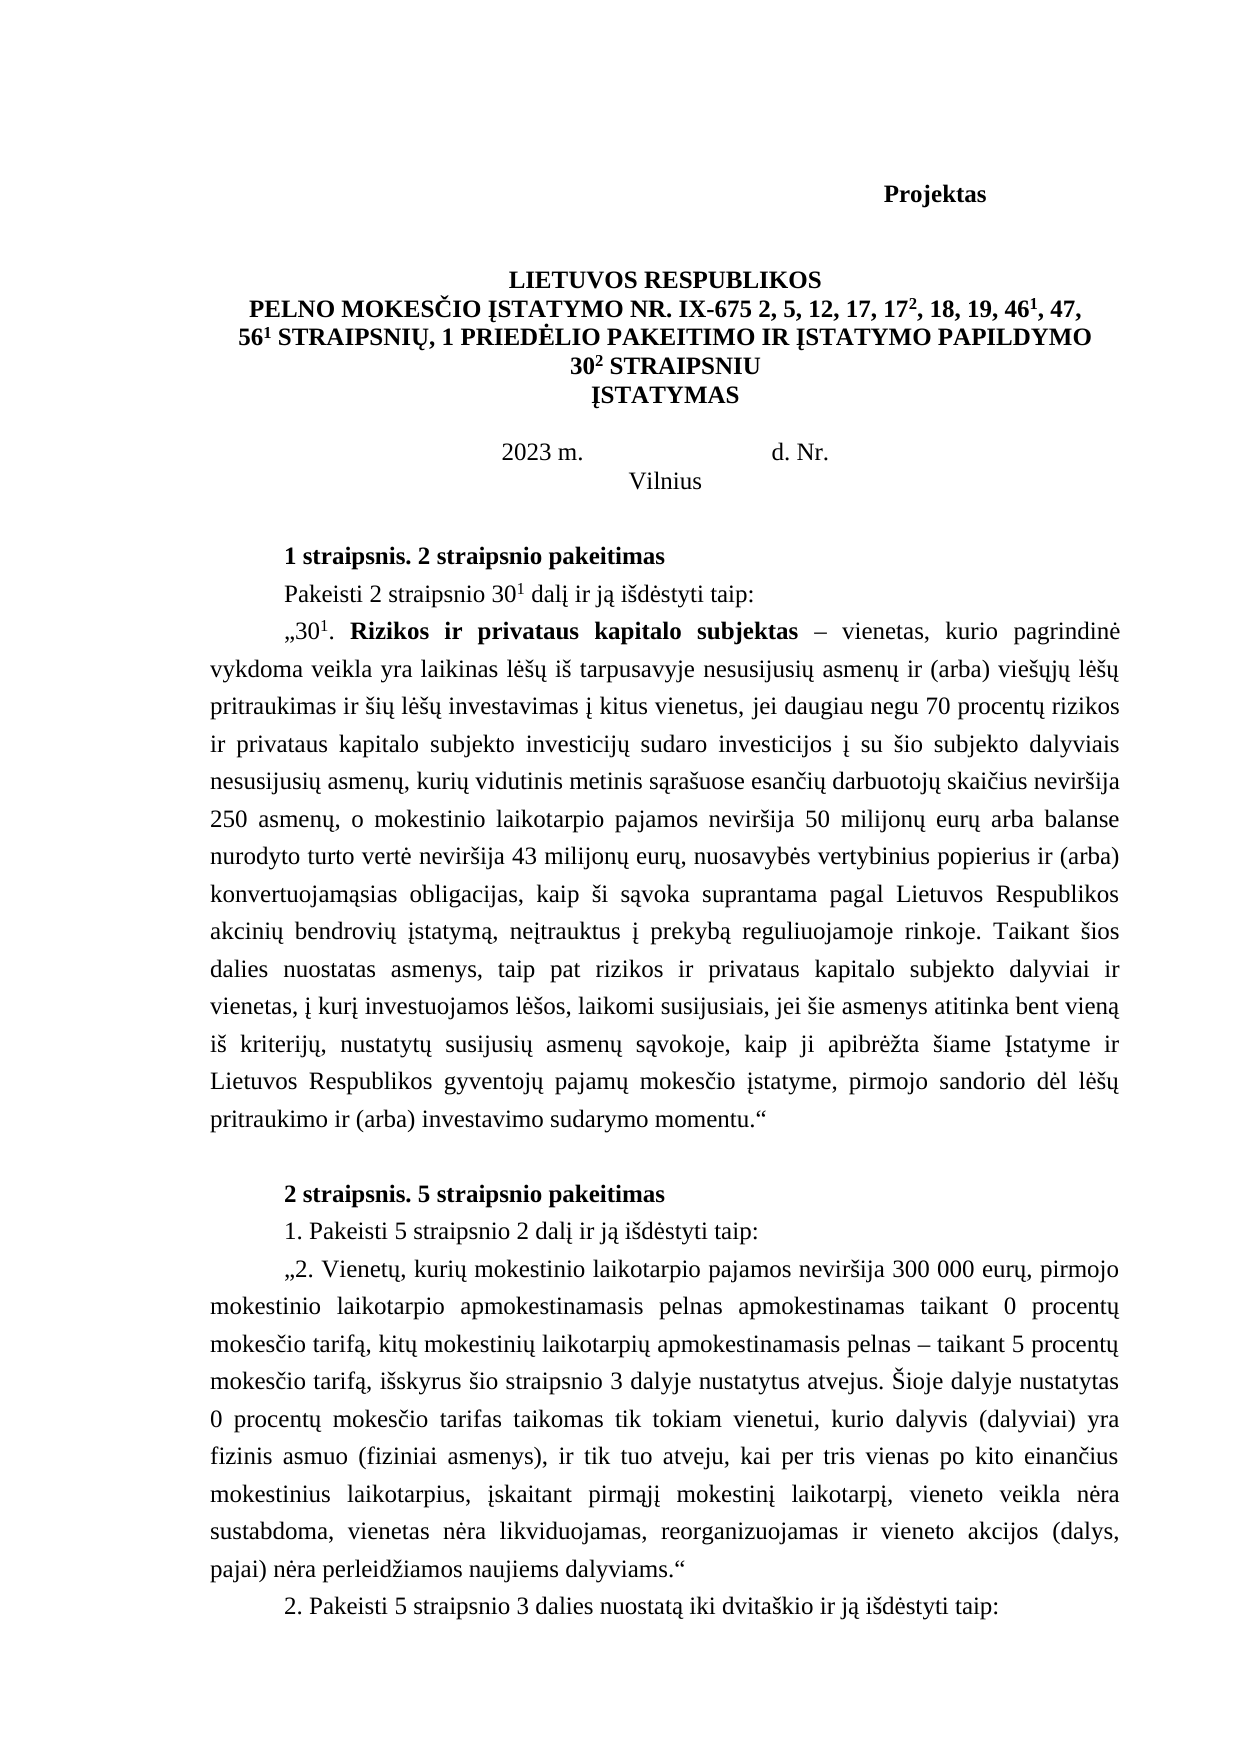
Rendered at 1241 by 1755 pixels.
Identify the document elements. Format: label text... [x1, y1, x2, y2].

text PELNO mokesčio įstatymo NR. iX-675 2, 5, 12, 17, 172, 18, 19, 461, 47, 561 STRAIPSNIŲ, 1 priedėlio Pakeitimo ir ĮSTATYMO PAPILDYMO 302 STRAIPSNIu [210, 294, 1120, 380]
text „301. Rizikos ir privataus kapitalo subjektas – vienetas, kurio pagrindinė vykdoma veikla yra laikinas lėšų iš tarpusavyje nesusijusių asmenų ir (arba) viešųjų lėšų pritraukimas ir šių lėšų investavimas į kitus vienetus, jei daugiau negu 70 procentų rizikos ir privataus kapitalo subjekto investicijų sudaro investicijos į su šio subjekto dalyviais nesusijusių asmenų, kurių vidutinis metinis sąrašuose esančių darbuotojų skaičius neviršija 250 asmenų, o mokestinio laikotarpio pajamos neviršija 50 milijonų eurų arba balanse nurodyto turto vertė neviršija 43 milijonų eurų, nuosavybės vertybinius popierius ir (arba) konvertuojamąsias obligacijas, kaip ši sąvoka suprantama pagal Lietuvos Respublikos akcinių bendrovių įstatymą, neįtrauktus į prekybą reguliuojamoje rinkoje. Taikant šios dalies nuostatas asmenys, taip pat rizikos ir privataus kapitalo subjekto dalyviai ir vienetas, į kurį investuojamos lėšos, laikomi susijusiais, jei šie asmenys atitinka bent vieną iš kriterijų, nustatytų susijusių asmenų sąvokoje, kaip ji apibrėžta šiame Įstatyme ir Lietuvos Respublikos gyventojų pajamų mokesčio įstatyme, pirmojo sandorio dėl lėšų pritraukimo ir (arba) investavimo sudarymo momentu.“ [210, 607, 1120, 1132]
text Lietuvos Respublikos [210, 265, 1120, 294]
text 2023 m. d. Nr. [210, 437, 1120, 466]
text 1 straipsnis. 2 straipsnio pakeitimas [210, 532, 1120, 570]
text 2 straipsnis. 5 straipsnio pakeitimas [210, 1170, 1120, 1207]
text Pakeisti 2 straipsnio 301 dalį ir ją išdėstyti taip: [210, 570, 1120, 607]
text įstatymas [210, 380, 1120, 409]
text Vilnius [210, 466, 1120, 495]
text „2. Vienetų, kurių mokestinio laikotarpio pajamos neviršija 300 000 eurų, pirmojo mokestinio laikotarpio apmokestinamasis pelnas apmokestinamas taikant 0 procentų mokesčio tarifą, kitų mokestinių laikotarpių apmokestinamasis pelnas – taikant 5 procentų mokesčio tarifą, išskyrus šio straipsnio 3 dalyje nustatytus atvejus. Šioje dalyje nustatytas 0 procentų mokesčio tarifas taikomas tik tokiam vienetui, kurio dalyvis (dalyviai) yra fizinis asmuo (fiziniai asmenys), ir tik tuo atveju, kai per tris vienas po kito einančius mokestinius laikotarpius, įskaitant pirmąjį mokestinį laikotarpį, vieneto veikla nėra sustabdoma, vienetas nėra likviduojamas, reorganizuojamas ir vieneto akcijos (dalys, pajai) nėra perleidžiamos naujiems dalyviams.“ [210, 1245, 1120, 1582]
text 1. Pakeisti 5 straipsnio 2 dalį ir ją išdėstyti taip: [210, 1207, 1120, 1245]
text 2. Pakeisti 5 straipsnio 3 dalies nuostatą iki dvitaškio ir ją išdėstyti taip: [210, 1582, 1120, 1620]
text Projektas [750, 179, 1120, 207]
